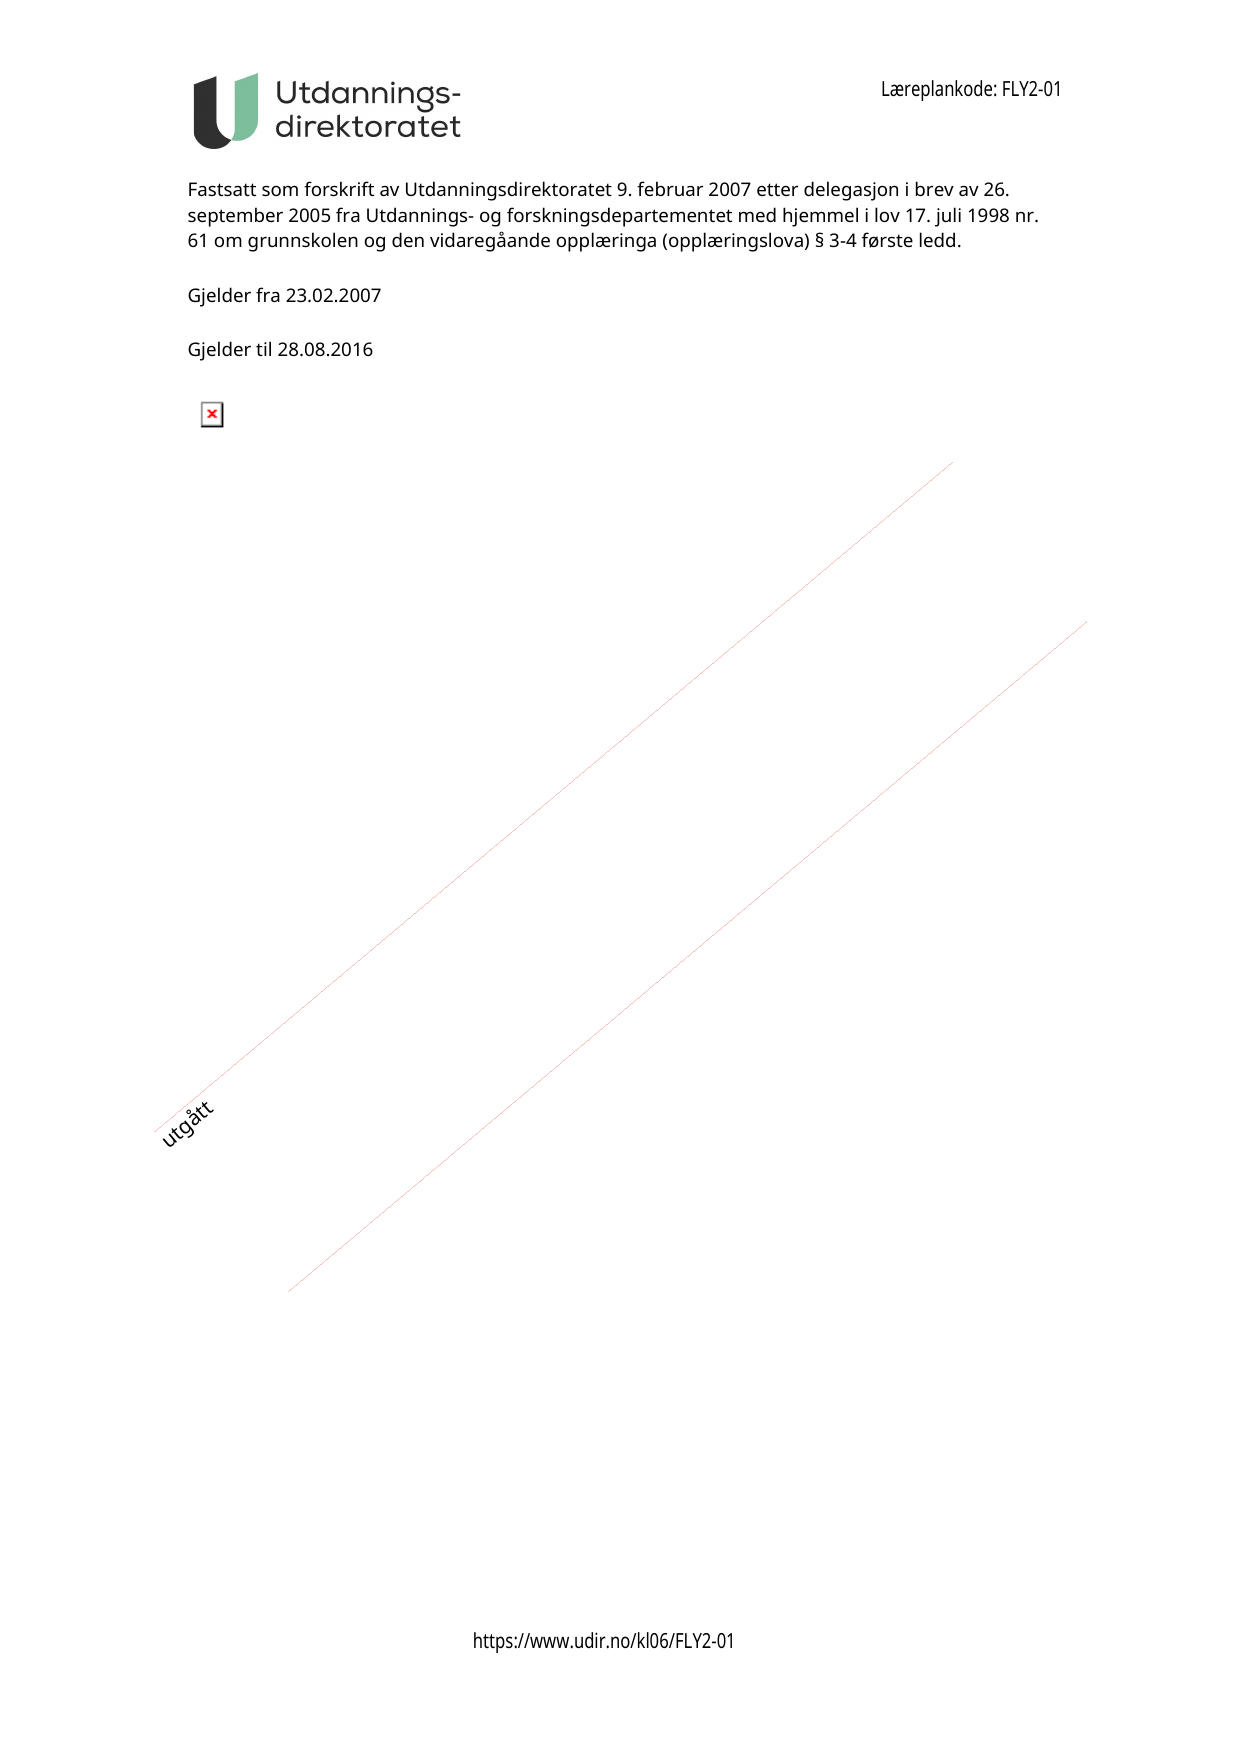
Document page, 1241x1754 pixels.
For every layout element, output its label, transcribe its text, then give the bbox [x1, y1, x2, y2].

text Fastsatt som forskrift av Utdanningsdirektoratet 9. februar 2007 etter delegasjon i brev av 26. september 2005 fra Utdannings- og forskningsdepartementet med hjemmel i lov 17. juli 1998 nr. 61 om grunnskolen og den vidaregåande opplæringa (opplæringslova) § 3-4 første ledd. [187, 176, 1053, 253]
picture [193, 73, 461, 149]
text Gjelder til 28.08.2016 [378, 337, 1053, 362]
picture [187, 391, 238, 442]
text Gjelder fra 23.02.2007 [386, 282, 1053, 308]
